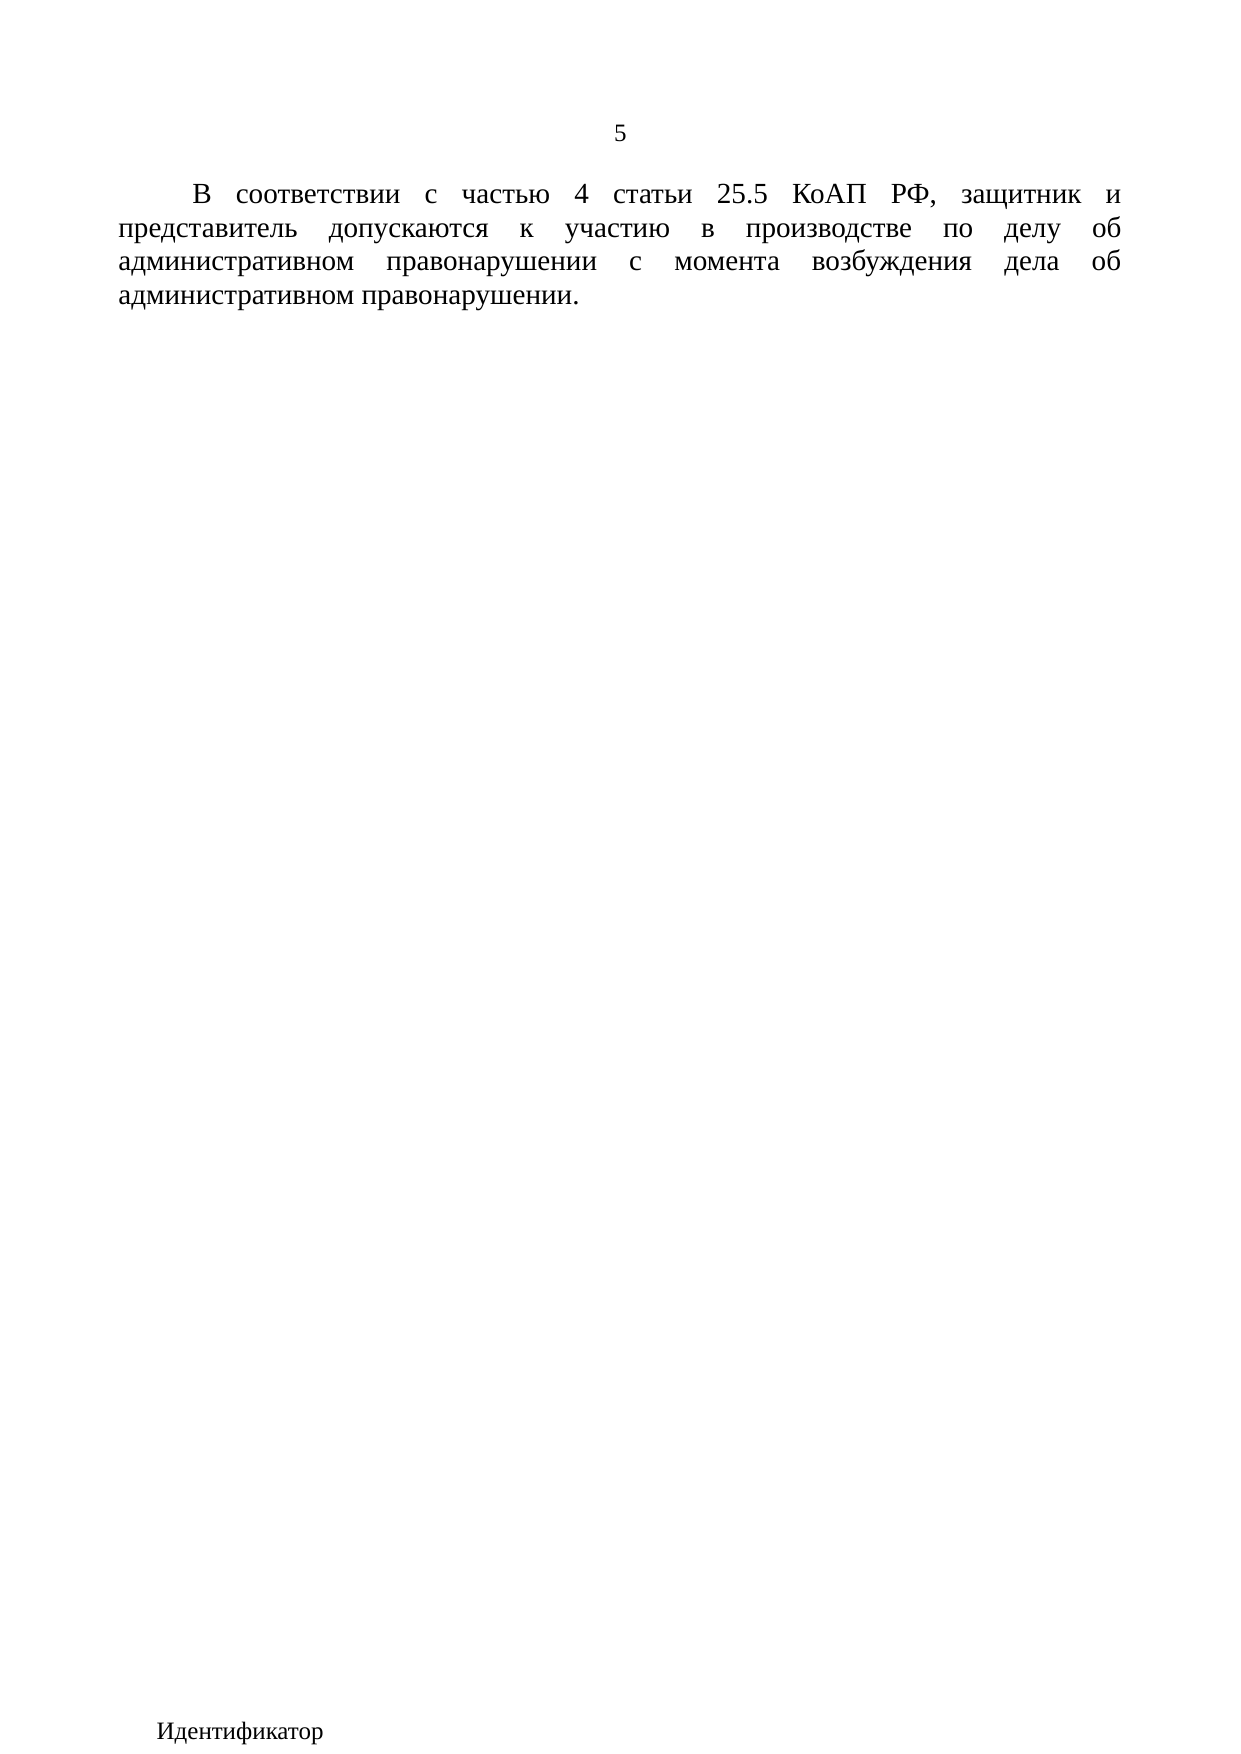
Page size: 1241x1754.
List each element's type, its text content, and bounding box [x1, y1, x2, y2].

text В соответствии с частью 4 статьи 25.5 КоАП РФ, защитник и представитель допускаются к участию в производстве по делу об административном правонарушении с момента возбуждения дела об административном правонарушении. [118, 176, 1122, 311]
